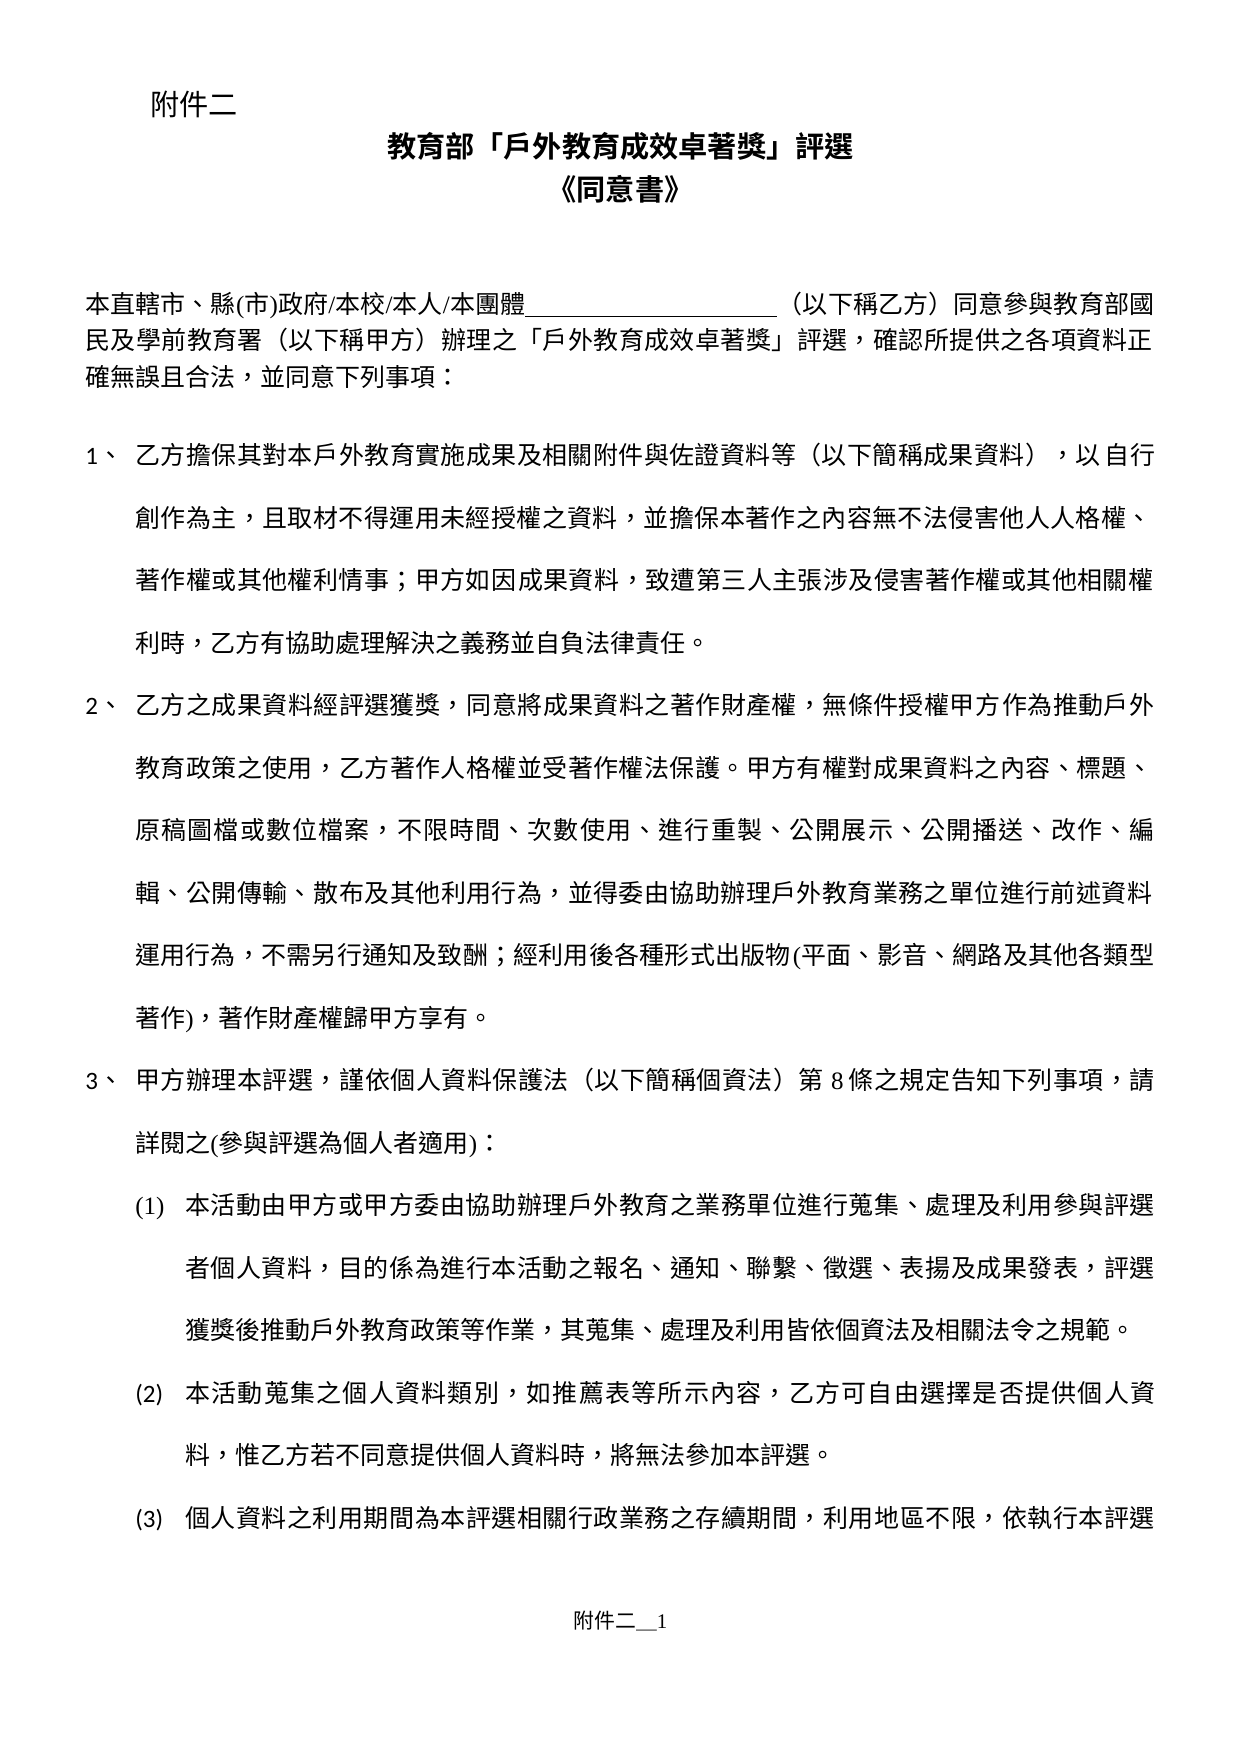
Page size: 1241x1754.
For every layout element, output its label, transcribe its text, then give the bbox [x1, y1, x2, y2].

text 附件二 [150, 81, 1090, 124]
table_cell 本直轄市、縣(市)政府/本校/本人/本團體 （以下稱乙方）同意參與教育部國民及學前教育署（以下稱甲方）辦理之「戶外教育成效卓著獎」評選，確認所提供之各項資料正確無誤且合法，並同意下列事項： 乙方擔保其對本戶外教育實施成果及相關附件與佐證資料等（以下簡稱成果資料），以自行創作為主，且取材不得運用未經授權之資料，並擔保本著作之內容無不法侵害他人人格權、著作權或其他權利情事；甲方如因成果資料，致遭第三人主張涉及侵害著作權或其他相關權利時，乙方有協助處理解決之義務並自負法律責任。 乙方之成果資料經評選獲獎，同意將成果資料之著作財產權，無條件授權甲方作為推動戶外教育政策之使用，乙方著作人格權並受著作權法保護。甲方有權對成果資料之內容、標題、原稿圖檔或數位檔案，不限時間、次數使用、進行重製、公開展示、公開播送、改作、編輯、公開傳輸、散布及其他利用行為，並得委由協助辦理戶外教育業務之單位進行前述資料運用行為，不需另行通知及致酬；經利用後各種形式出版物(平面、影音、網路及其他各類型著作)，著作財產權歸甲方享有。 甲方辦理本評選，謹依個人資料保護法（以下簡稱個資法）第8條之規定告知下列事項，請詳閱之(參與評選為個人者適用)： 本活動由甲方或甲方委由協助辦理戶外教育之業務單位進行蒐集、處理及利用參與評選者個人資料，目的係為進行本活動之報名、通知、聯繫、徵選、表揚及成果發表，評選獲獎後推動戶外教育政策等作業，其蒐集、處理及利用皆依個資法及相關法令之規範。 本活動蒐集之個人資料類別，如推薦表等所示內容，乙方可自由選擇是否提供個人資料，惟乙方若不同意提供個人資料時，將無法參加本評選。 個人資料之利用期間為本評選相關行政業務之存續期間，利用地區不限，依執行本評選所必要之方式進行利用。 乙方得依個資法第3條之規定行使權利。 乙方已詳閱、清楚瞭解以上所告知事項，同意遵守實施計畫及本同意書相關內容，如有違反願自負法律責任並返還已領取之獎勵。 此致 教育部國民及學前教育署 乙方簽章： （請簽名∕蓋印信） 中華民國 年 月 日 [74, 266, 1166, 1537]
table_header 教育部「戶外教育成效卓著獎」評選 《同意書》 [74, 124, 1166, 266]
